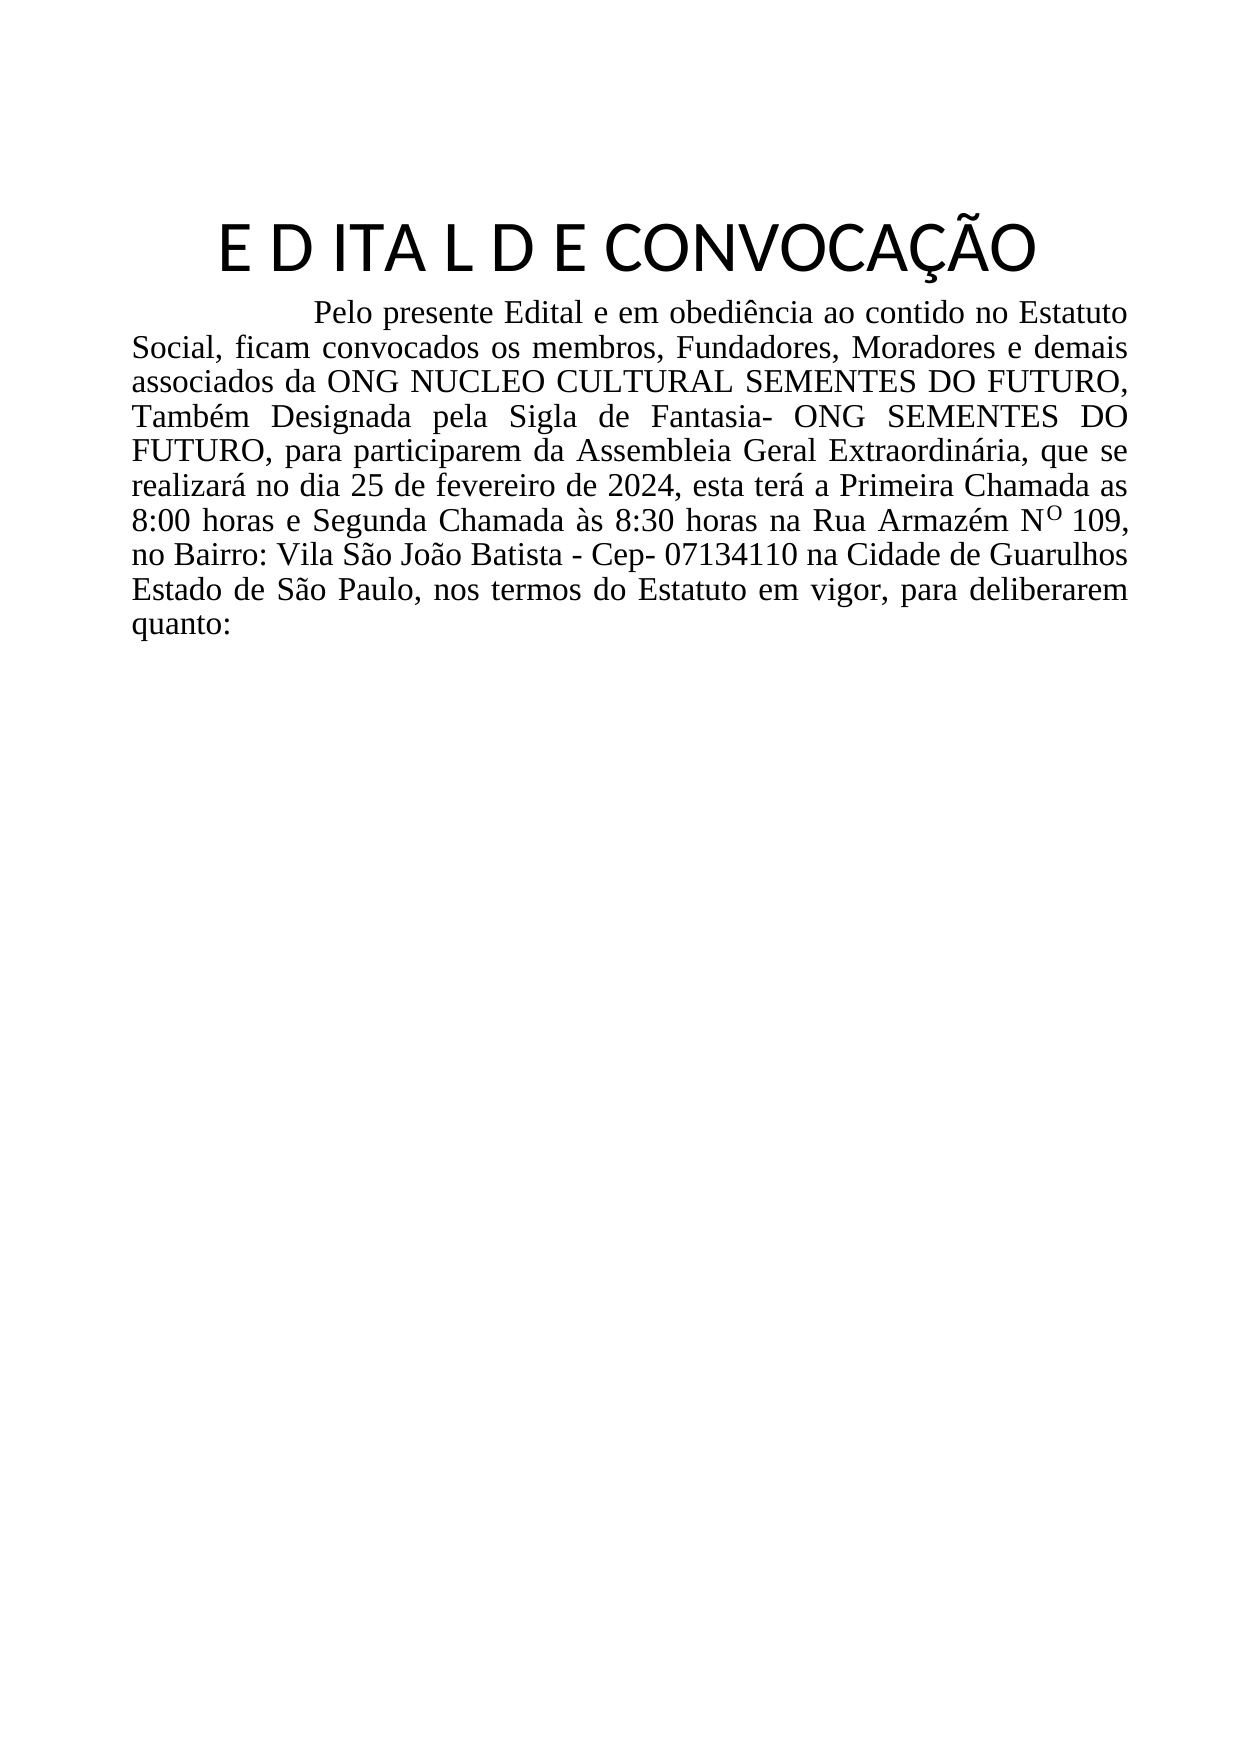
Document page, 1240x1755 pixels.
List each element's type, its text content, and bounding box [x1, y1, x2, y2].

subtitle E D ITA L D E CONVOCAÇÃO [133, 201, 1123, 290]
text Pelo presente Edital e em obediência ao contido no Estatuto Social, ficam convocados os membros, Fundadores, Moradores e demais associados da ONG NUCLEO CULTURAL SEMENTES DO FUTURO, Também Designada pela Sigla de Fantasia- ONG SEMENTES DO FUTURO, para participarem da Assembleia Geral Extraordinária, que se realizará no dia 25 de fevereiro de 2024, esta terá a Primeira Chamada as 8:00 horas e Segunda Chamada às 8:30 horas na Rua Armazém NO 109, no Bairro: Vila São João Batista - Cep- 07134110 na Cidade de Guarulhos Estado de São Paulo, nos termos do Estatuto em vigor, para deliberarem quanto: [131, 296, 1129, 642]
